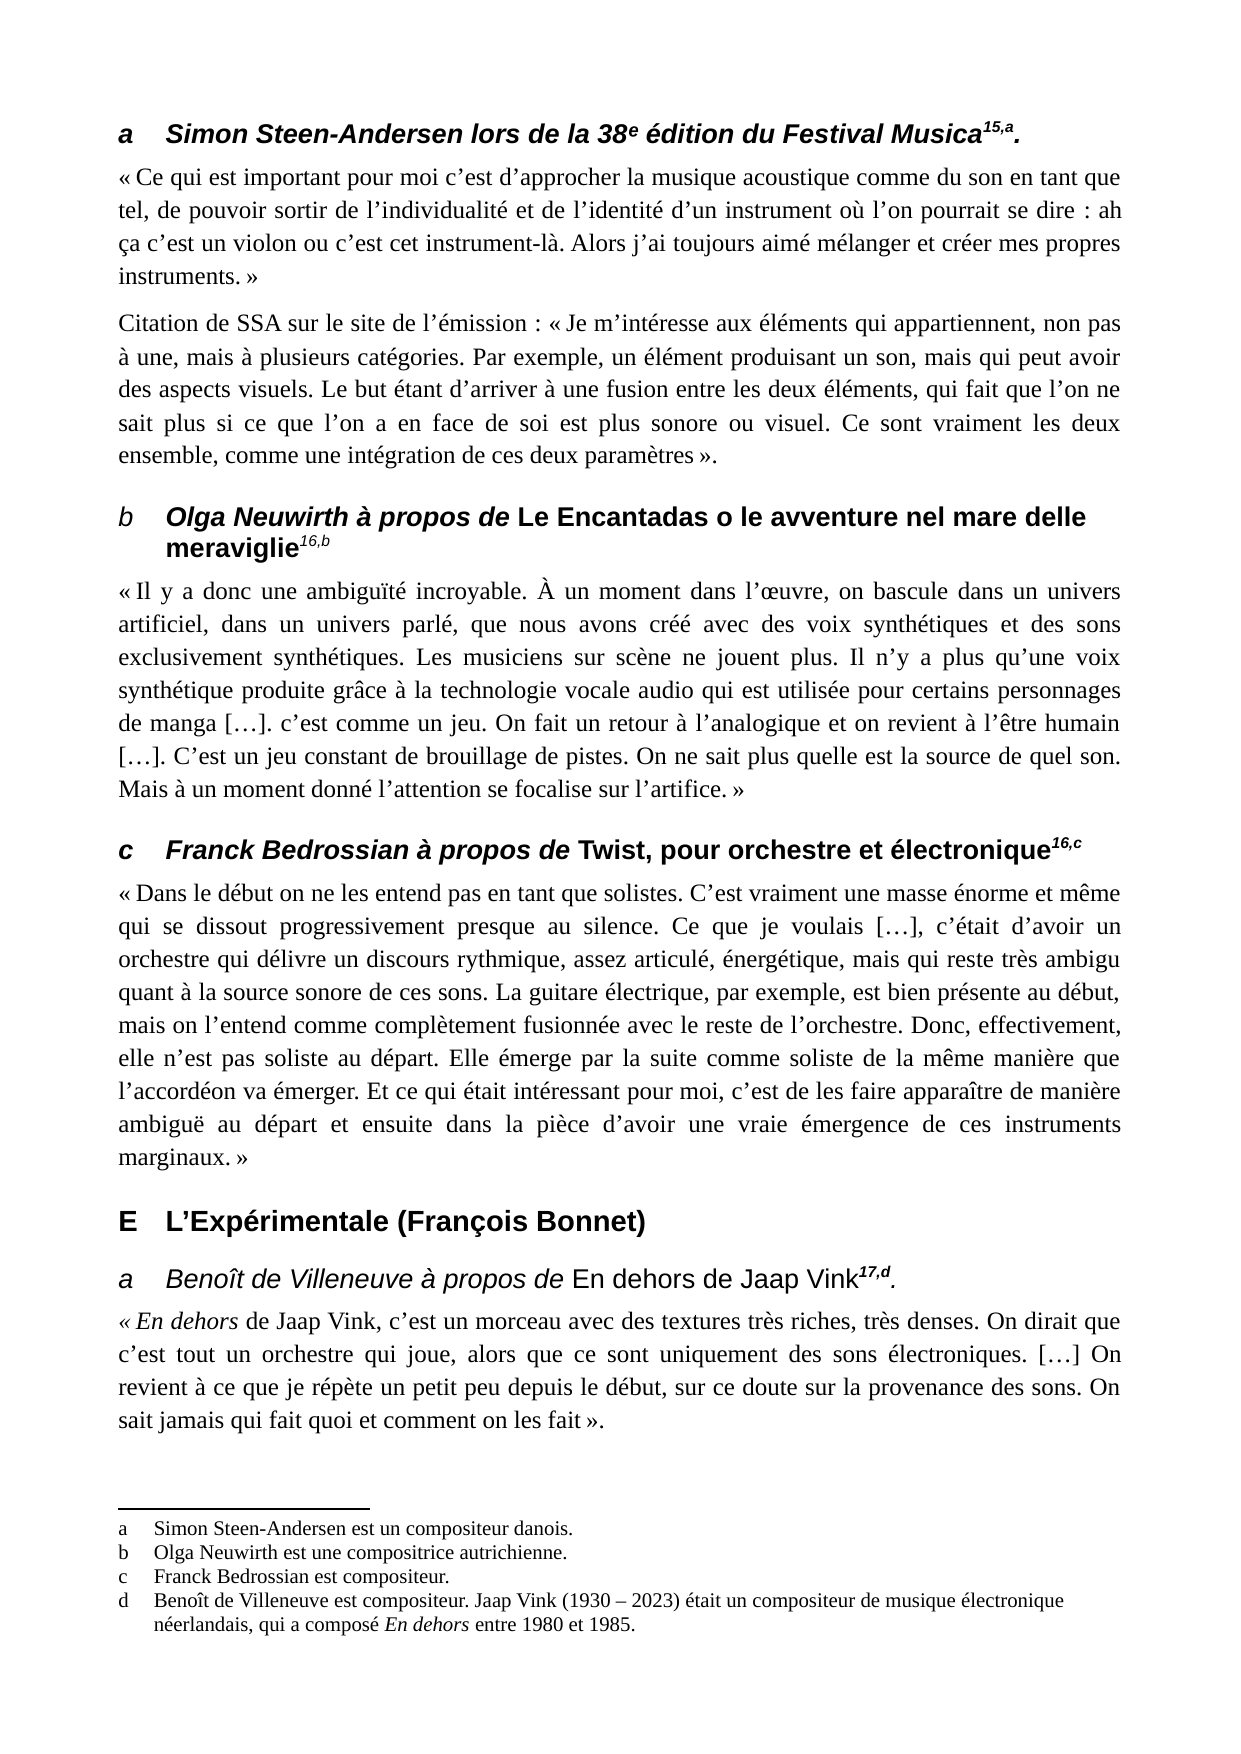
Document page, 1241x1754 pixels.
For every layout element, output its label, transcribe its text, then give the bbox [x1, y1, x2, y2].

subtitle Benoît de Villeneuve à propos de En dehors de Jaap Vink,. [118, 1263, 1122, 1294]
text Simon Steen-Andersen est un compositeur danois. [118, 1516, 1122, 1539]
subtitle Simon Steen-Andersen lors de la 38ᵉ édition du Festival Musica,. [118, 118, 1122, 149]
subtitle Olga Neuwirth à propos de Le Encantadas o le avventure nel mare delle meraviglie, [118, 501, 1122, 563]
subtitle L’Expérimentale (François Bonnet) [118, 1204, 1122, 1238]
text « Dans le début on ne les entend pas en tant que solistes. C’est vraiment une masse énorme et même qui se dissout progressivement presque au silence. Ce que je voulais […], c’était d’avoir un orchestre qui délivre un discours rythmique, assez articulé, énergétique, mais qui reste très ambigu quant à la source sonore de ces sons. La guitare électrique, par exemple, est bien présente au début, mais on l’entend comme complètement fusionnée avec le reste de l’orchestre. Donc, effectivement, elle n’est pas soliste au départ. Elle émerge par la suite comme soliste de la même manière que l’accordéon va émerger. Et ce qui était intéressant pour moi, c’est de les faire apparaître de manière ambiguë au départ et ensuite dans la pièce d’avoir une vraie émergence de ces instruments marginaux. » [118, 878, 1122, 1171]
text Olga Neuwirth est une compositrice autrichienne. [118, 1539, 1122, 1564]
subtitle Franck Bedrossian à propos de Twist, pour orchestre et électronique16, [118, 834, 1122, 865]
text Benoît de Villeneuve est compositeur. Jaap Vink (1930 – 2023) était un compositeur de musique électronique néerlandais, qui a composé En dehors entre 1980 et 1985. [118, 1588, 1122, 1636]
text « Ce qui est important pour moi c’est d’approcher la musique acoustique comme du son en tant que tel, de pouvoir sortir de l’individualité et de l’identité d’un instrument où l’on pourrait se dire : ah ça c’est un violon ou c’est cet instrument-là. Alors j’ai toujours aimé mélanger et créer mes propres instruments. » [118, 162, 1122, 290]
text Citation de SSA sur le site de l’émission : « Je m’intéresse aux éléments qui appartiennent, non pas à une, mais à plusieurs catégories. Par exemple, un élément produisant un son, mais qui peut avoir des aspects visuels. Le but étant d’arriver à une fusion entre les deux éléments, qui fait que l’on ne sait plus si ce que l’on a en face de soi est plus sonore ou visuel. Ce sont vraiment les deux ensemble, comme une intégration de ces deux paramètres ». [118, 308, 1122, 469]
text Franck Bedrossian est compositeur. [118, 1564, 1122, 1588]
text « En dehors de Jaap Vink, c’est un morceau avec des textures très riches, très denses. On dirait que c’est tout un orchestre qui joue, alors que ce sont uniquement des sons électroniques. […] On revient à ce que je répète un petit peu depuis le début, sur ce doute sur la provenance des sons. On sait jamais qui fait quoi et comment on les fait ». [118, 1306, 1122, 1434]
text « Il y a donc une ambiguïté incroyable. À un moment dans l’œuvre, on bascule dans un univers artificiel, dans un univers parlé, que nous avons créé avec des voix synthétiques et des sons exclusivement synthétiques. Les musiciens sur scène ne jouent plus. Il n’y a plus qu’une voix synthétique produite grâce à la technologie vocale audio qui est utilisée pour certains personnages de manga […]. c’est comme un jeu. On fait un retour à l’analogique et on revient à l’être humain […]. C’est un jeu constant de brouillage de pistes. On ne sait plus quelle est la source de quel son. Mais à un moment donné l’attention se focalise sur l’artifice. » [118, 576, 1122, 803]
